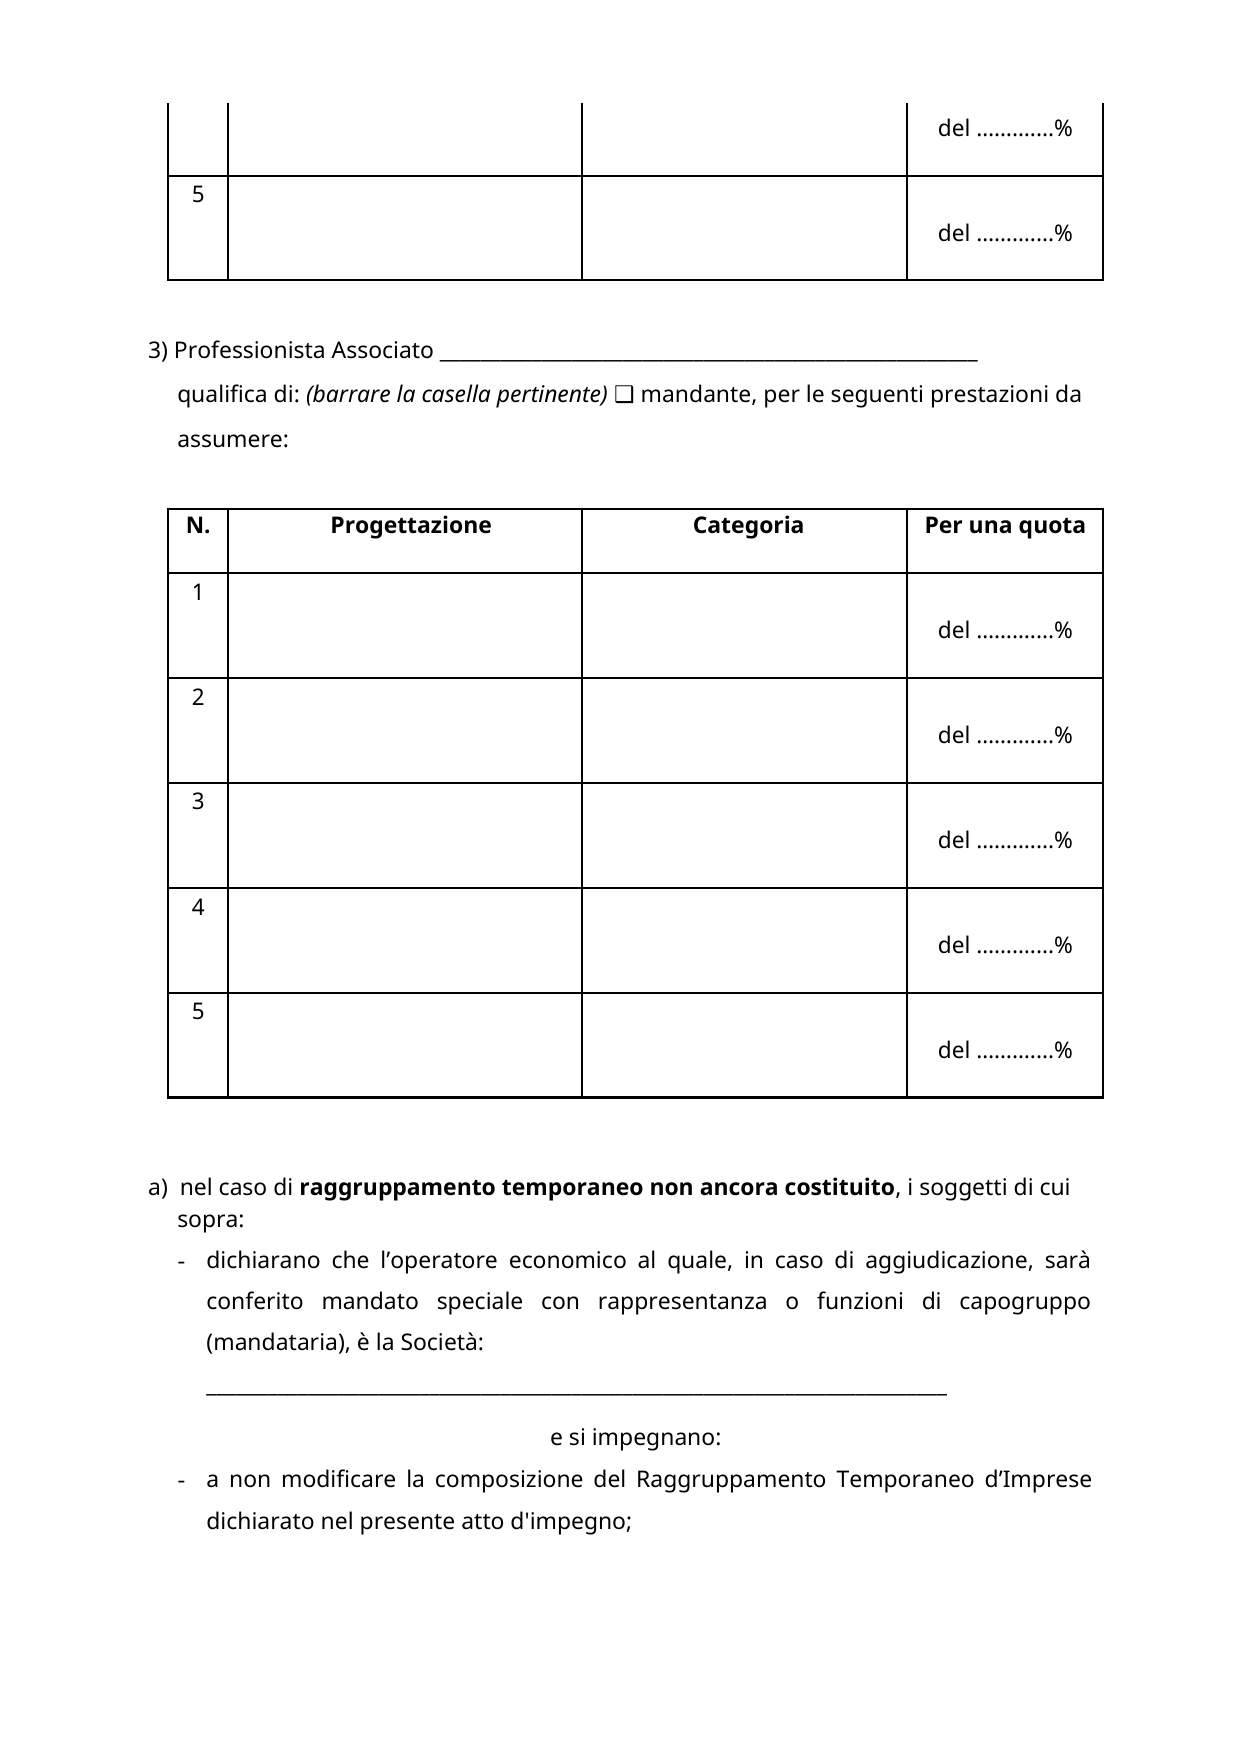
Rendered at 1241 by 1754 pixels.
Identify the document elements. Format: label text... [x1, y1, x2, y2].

table_cell [169, 208, 227, 248]
table_cell 2 [169, 679, 227, 710]
table_cell [908, 750, 1102, 782]
table_cell [229, 750, 581, 782]
table_cell [908, 994, 1102, 1025]
table_cell [583, 1065, 906, 1096]
table_cell [908, 889, 1102, 920]
table_cell [583, 710, 906, 750]
table_cell del ………....% [908, 1025, 1102, 1065]
table_cell [169, 646, 227, 677]
table_cell [169, 1065, 227, 1096]
table_cell [583, 960, 906, 992]
table_cell [583, 889, 906, 920]
table_cell [908, 1065, 1102, 1096]
table_cell [229, 103, 581, 143]
table_cell del ………....% [908, 103, 1102, 143]
table_cell [169, 750, 227, 782]
table_cell [583, 920, 906, 960]
table_cell [583, 679, 906, 710]
table_cell [583, 143, 906, 174]
table_cell [169, 960, 227, 992]
list a non modificare la composizione del Raggruppamento Temporaneo d’Imprese dichiarato nel presente atto d'impegno; [177, 1463, 1094, 1536]
table_cell [229, 784, 581, 815]
table_cell [583, 856, 906, 887]
table_cell [229, 541, 581, 572]
list dichiarano che l’operatore economico al quale, in caso di aggiudicazione, sarà conferito mandato speciale con rappresentanza o funzioni di capogruppo (mandataria), è la Società: [177, 1244, 1092, 1357]
table_cell [908, 960, 1102, 992]
table_cell [583, 574, 906, 605]
table_cell [908, 574, 1102, 605]
table_header Categoria [583, 510, 906, 541]
table_cell [908, 856, 1102, 887]
table_cell [583, 784, 906, 815]
table_header N. [169, 510, 227, 541]
table_cell [169, 710, 227, 750]
text 3) Professionista Associato _____________________________________________________ [148, 333, 1094, 365]
table_cell del ………....% [908, 815, 1102, 856]
table_cell [229, 605, 581, 646]
table_cell [229, 1065, 581, 1096]
table_cell [583, 994, 906, 1025]
table_cell [583, 177, 906, 208]
table_cell [583, 541, 906, 572]
table_cell [169, 856, 227, 887]
table_cell 5 [169, 994, 227, 1025]
table_cell del ………....% [908, 710, 1102, 750]
table_cell [229, 208, 581, 248]
table_cell [908, 177, 1102, 208]
table_cell 5 [169, 177, 227, 208]
table_cell [229, 920, 581, 960]
table_cell del ………....% [908, 920, 1102, 960]
table_cell 1 [169, 574, 227, 605]
table_cell [583, 750, 906, 782]
text a) nel caso di raggruppamento temporaneo non ancora costituito, i soggetti di cui sopra: [148, 1171, 1094, 1234]
text e si impegnano: [177, 1421, 1094, 1452]
table_header Per una quota [908, 510, 1102, 541]
table_cell [229, 710, 581, 750]
table_cell 4 [169, 889, 227, 920]
table_cell [169, 815, 227, 856]
table_cell [169, 920, 227, 960]
table_cell [583, 1025, 906, 1065]
table_cell [169, 541, 227, 572]
table_cell [169, 605, 227, 646]
table_cell [229, 815, 581, 856]
table_cell [169, 103, 227, 143]
table_cell [229, 679, 581, 710]
table_cell [583, 646, 906, 677]
table_cell [908, 541, 1102, 572]
table_cell [583, 605, 906, 646]
table_cell [229, 1025, 581, 1065]
table_cell [169, 248, 227, 279]
table_cell [908, 679, 1102, 710]
table_cell del ………....% [908, 208, 1102, 248]
table_cell [908, 143, 1102, 174]
table_cell [583, 103, 906, 143]
table_cell [229, 889, 581, 920]
table_cell del ………....% [908, 605, 1102, 646]
table_cell [169, 1025, 227, 1065]
table_cell [229, 248, 581, 279]
table_cell [229, 646, 581, 677]
text qualifica di: (barrare la casella pertinente) ❑ mandante, per le seguenti prestazioni da assumere: [177, 378, 1094, 455]
table_cell [583, 815, 906, 856]
table_cell [583, 248, 906, 279]
text _________________________________________________________________________ [206, 1368, 1094, 1399]
table_cell [229, 994, 581, 1025]
table_cell [229, 143, 581, 174]
table_cell [583, 208, 906, 248]
table_cell [908, 646, 1102, 677]
table_cell [908, 248, 1102, 279]
table_cell [908, 784, 1102, 815]
table_header Progettazione [229, 510, 581, 541]
table_cell [229, 856, 581, 887]
table_cell [169, 143, 227, 174]
table_cell [229, 960, 581, 992]
table_cell [229, 574, 581, 605]
table_cell [229, 177, 581, 208]
table_cell 3 [169, 784, 227, 815]
